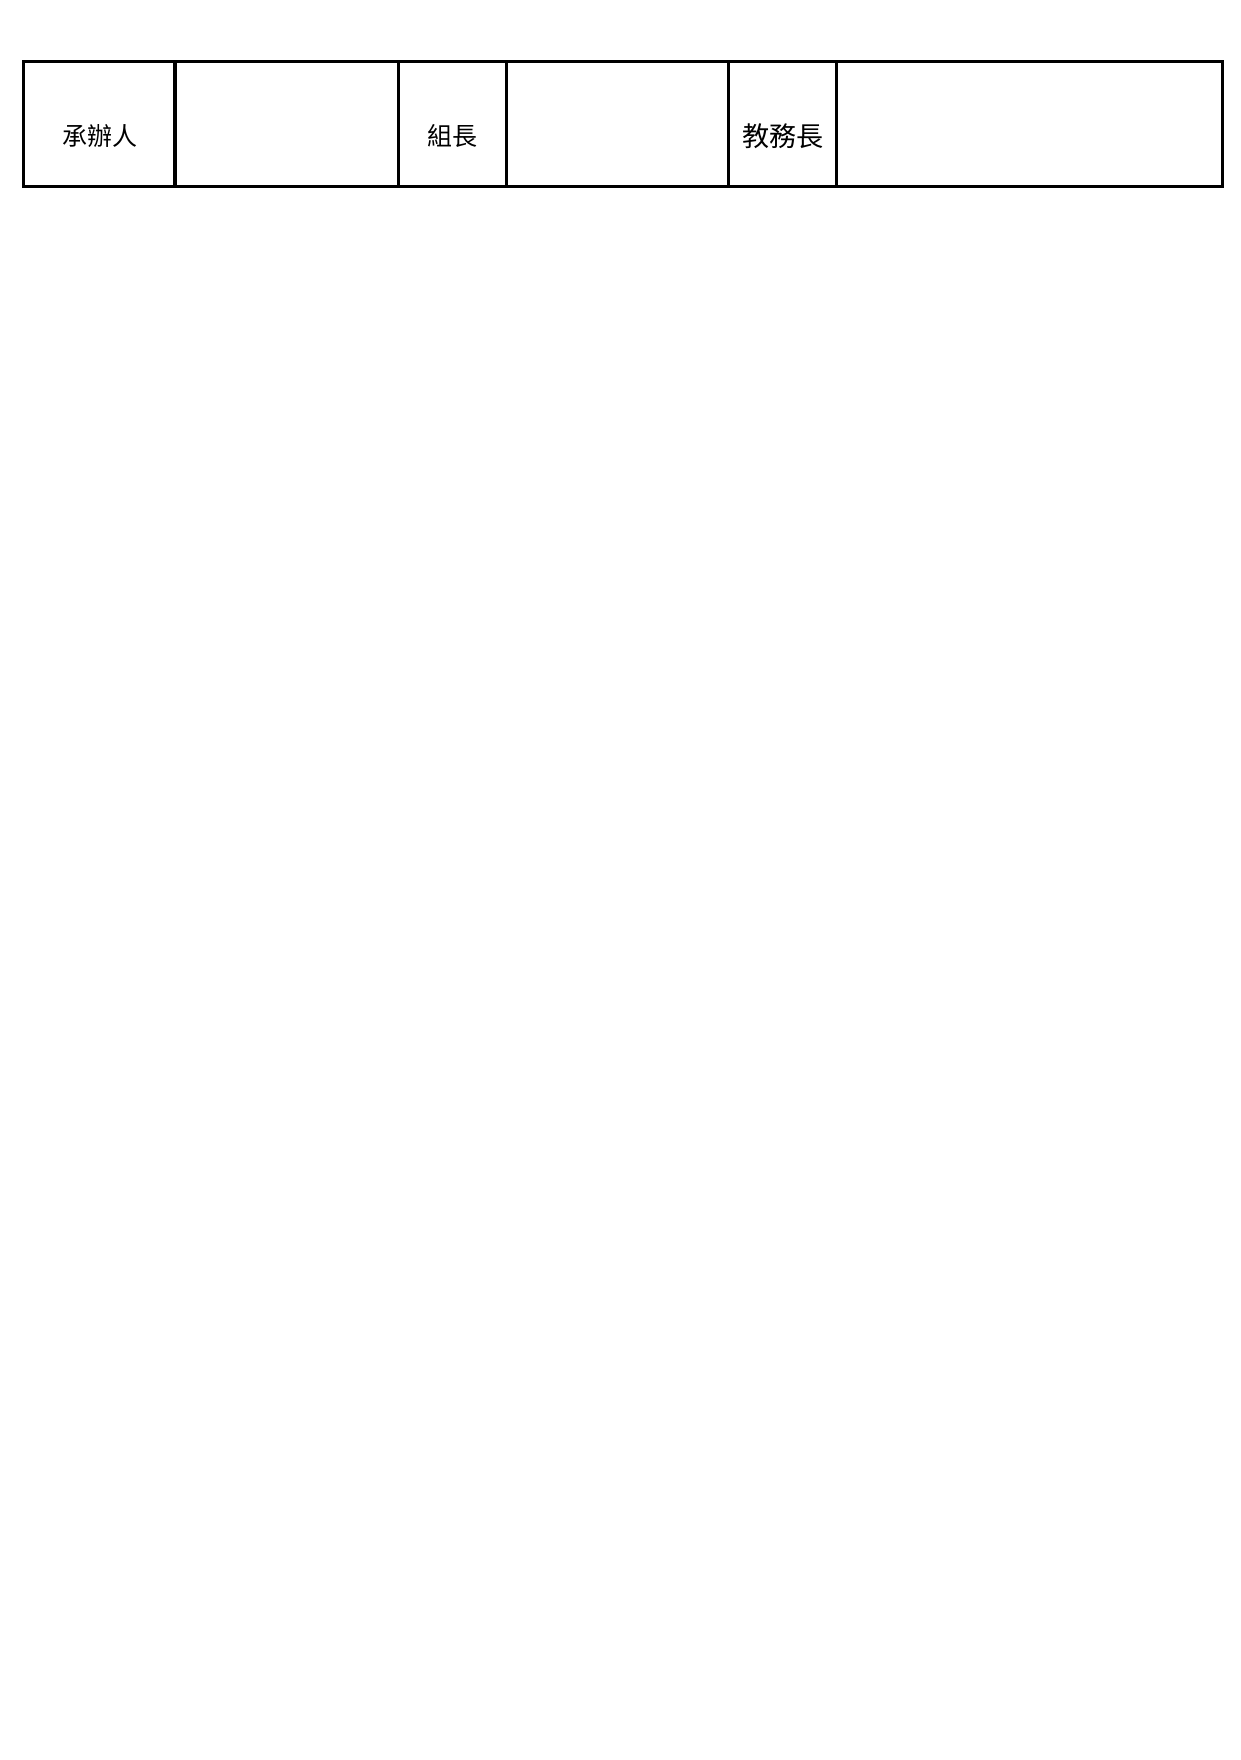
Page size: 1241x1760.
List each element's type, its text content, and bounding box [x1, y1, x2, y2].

table_cell 組長 [400, 63, 505, 185]
table_cell [508, 63, 727, 185]
table_cell 教務長 [730, 63, 835, 185]
table_cell [177, 63, 397, 185]
table_cell 承辦人 [25, 63, 173, 185]
table_cell [838, 63, 1221, 185]
